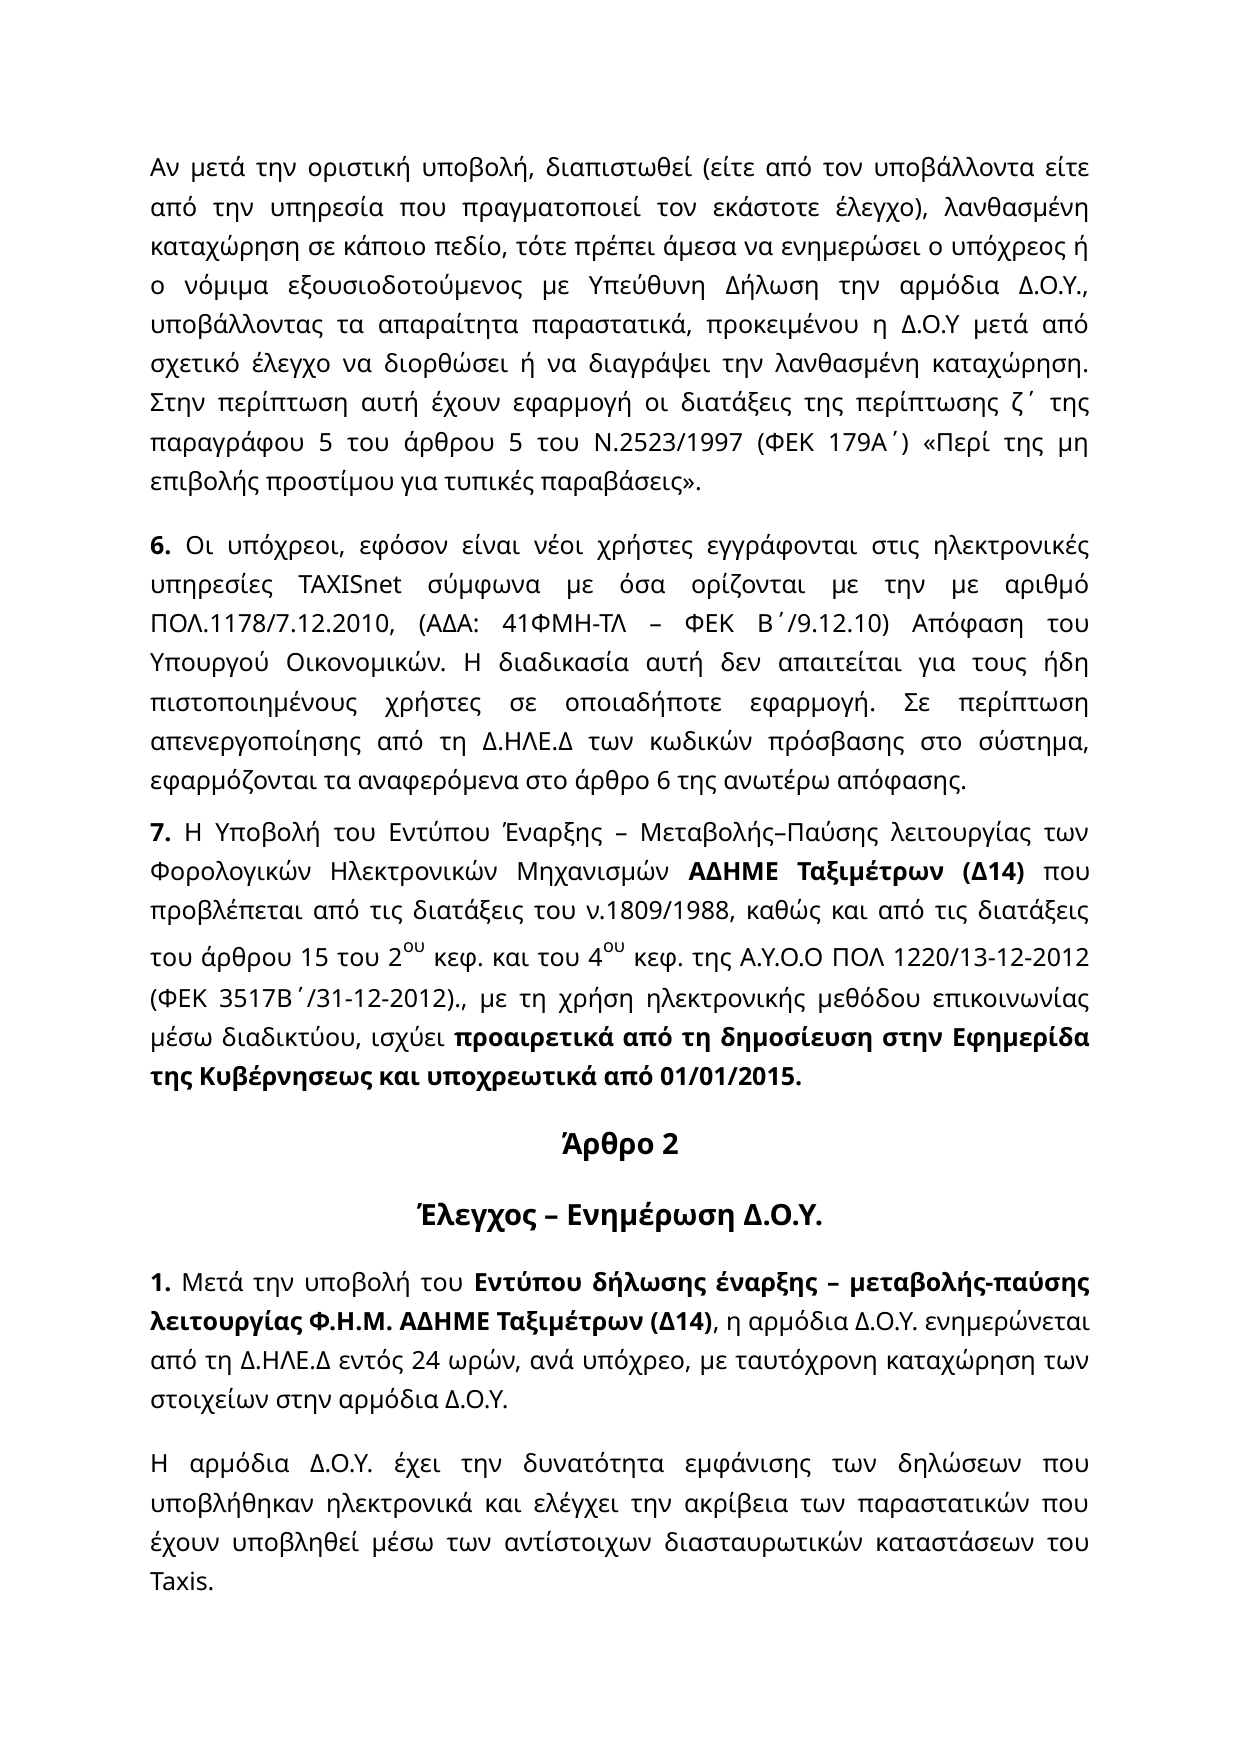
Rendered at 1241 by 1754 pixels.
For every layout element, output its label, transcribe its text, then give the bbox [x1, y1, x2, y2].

subtitle Άρθρο 2 [150, 1123, 1090, 1163]
subtitle Έλεγχος – Ενημέρωση Δ.Ο.Υ. [150, 1194, 1090, 1233]
text Η αρμόδια Δ.Ο.Υ. έχει την δυνατότητα εμφάνισης των δηλώσεων που υποβλήθηκαν ηλεκτρονικά και ελέγχει την ακρίβεια των παραστατικών που έχουν υποβληθεί μέσω των αντίστοιχων διασταυρωτικών καταστάσεων του Taxis. [150, 1446, 1090, 1598]
text 6. Οι υπόχρεοι, εφόσον είναι νέοι χρήστες εγγράφονται στις ηλεκτρονικές υπηρεσίες TAXISnet σύμφωνα με όσα ορίζονται με την με αριθμό ΠΟΛ.1178/7.12.2010, (ΑΔΑ: 41ΦΜΗ-ΤΛ – ΦΕΚ Β΄/9.12.10) Απόφαση του Υπουργού Οικονομικών. Η διαδικασία αυτή δεν απαιτείται για τους ήδη πιστοποιημένους χρήστες σε οποιαδήποτε εφαρμογή. Σε περίπτωση απενεργοποίησης από τη Δ.ΗΛΕ.Δ των κωδικών πρόσβασης στο σύστημα, εφαρμόζονται τα αναφερόμενα στο άρθρο 6 της ανωτέρω απόφασης. [150, 527, 1090, 797]
text 7. Η Υποβολή του Εντύπου Έναρξης – Μεταβολής–Παύσης λειτουργίας των Φορολογικών Ηλεκτρονικών Μηχανισμών ΑΔΗΜΕ Ταξιμέτρων (Δ14) που προβλέπεται από τις διατάξεις του ν.1809/1988, καθώς και από τις διατάξεις του άρθρου 15 του 2ου κεφ. και του 4ου κεφ. της Α.Υ.Ο.Ο ΠΟΛ 1220/13-12-2012 (ΦΕΚ 3517Β΄/31-12-2012)., με τη χρήση ηλεκτρονικής μεθόδου επικοινωνίας μέσω διαδικτύου, ισχύει προαιρετικά από τη δημοσίευση στην Εφημερίδα της Κυβέρνησεως και υποχρεωτικά από 01/01/2015. [150, 814, 1090, 1093]
text 1. Μετά την υποβολή του Εντύπου δήλωσης έναρξης – μεταβολής-παύσης λειτουργίας Φ.Η.Μ. ΑΔΗΜΕ Ταξιμέτρων (Δ14), η αρμόδια Δ.Ο.Υ. ενημερώνεται από τη Δ.ΗΛΕ.Δ εντός 24 ωρών, ανά υπόχρεο, με ταυτόχρονη καταχώρηση των στοιχείων στην αρμόδια Δ.Ο.Υ. [150, 1264, 1090, 1416]
text Αν μετά την οριστική υποβολή, διαπιστωθεί (είτε από τον υποβάλλοντα είτε από την υπηρεσία που πραγματοποιεί τον εκάστοτε έλεγχο), λανθασμένη καταχώρηση σε κάποιο πεδίο, τότε πρέπει άμεσα να ενημερώσει ο υπόχρεος ή ο νόμιμα εξουσιοδοτούμενος με Υπεύθυνη Δήλωση την αρμόδια Δ.Ο.Υ., υποβάλλοντας τα απαραίτητα παραστατικά, προκειμένου η Δ.Ο.Υ μετά από σχετικό έλεγχο να διορθώσει ή να διαγράψει την λανθασμένη καταχώρηση. Στην περίπτωση αυτή έχουν εφαρμογή οι διατάξεις της περίπτωσης ζ΄ της παραγράφου 5 του άρθρου 5 του Ν.2523/1997 (ΦΕΚ 179Α΄) «Περί της μη επιβολής προστίμου για τυπικές παραβάσεις». [150, 150, 1090, 497]
